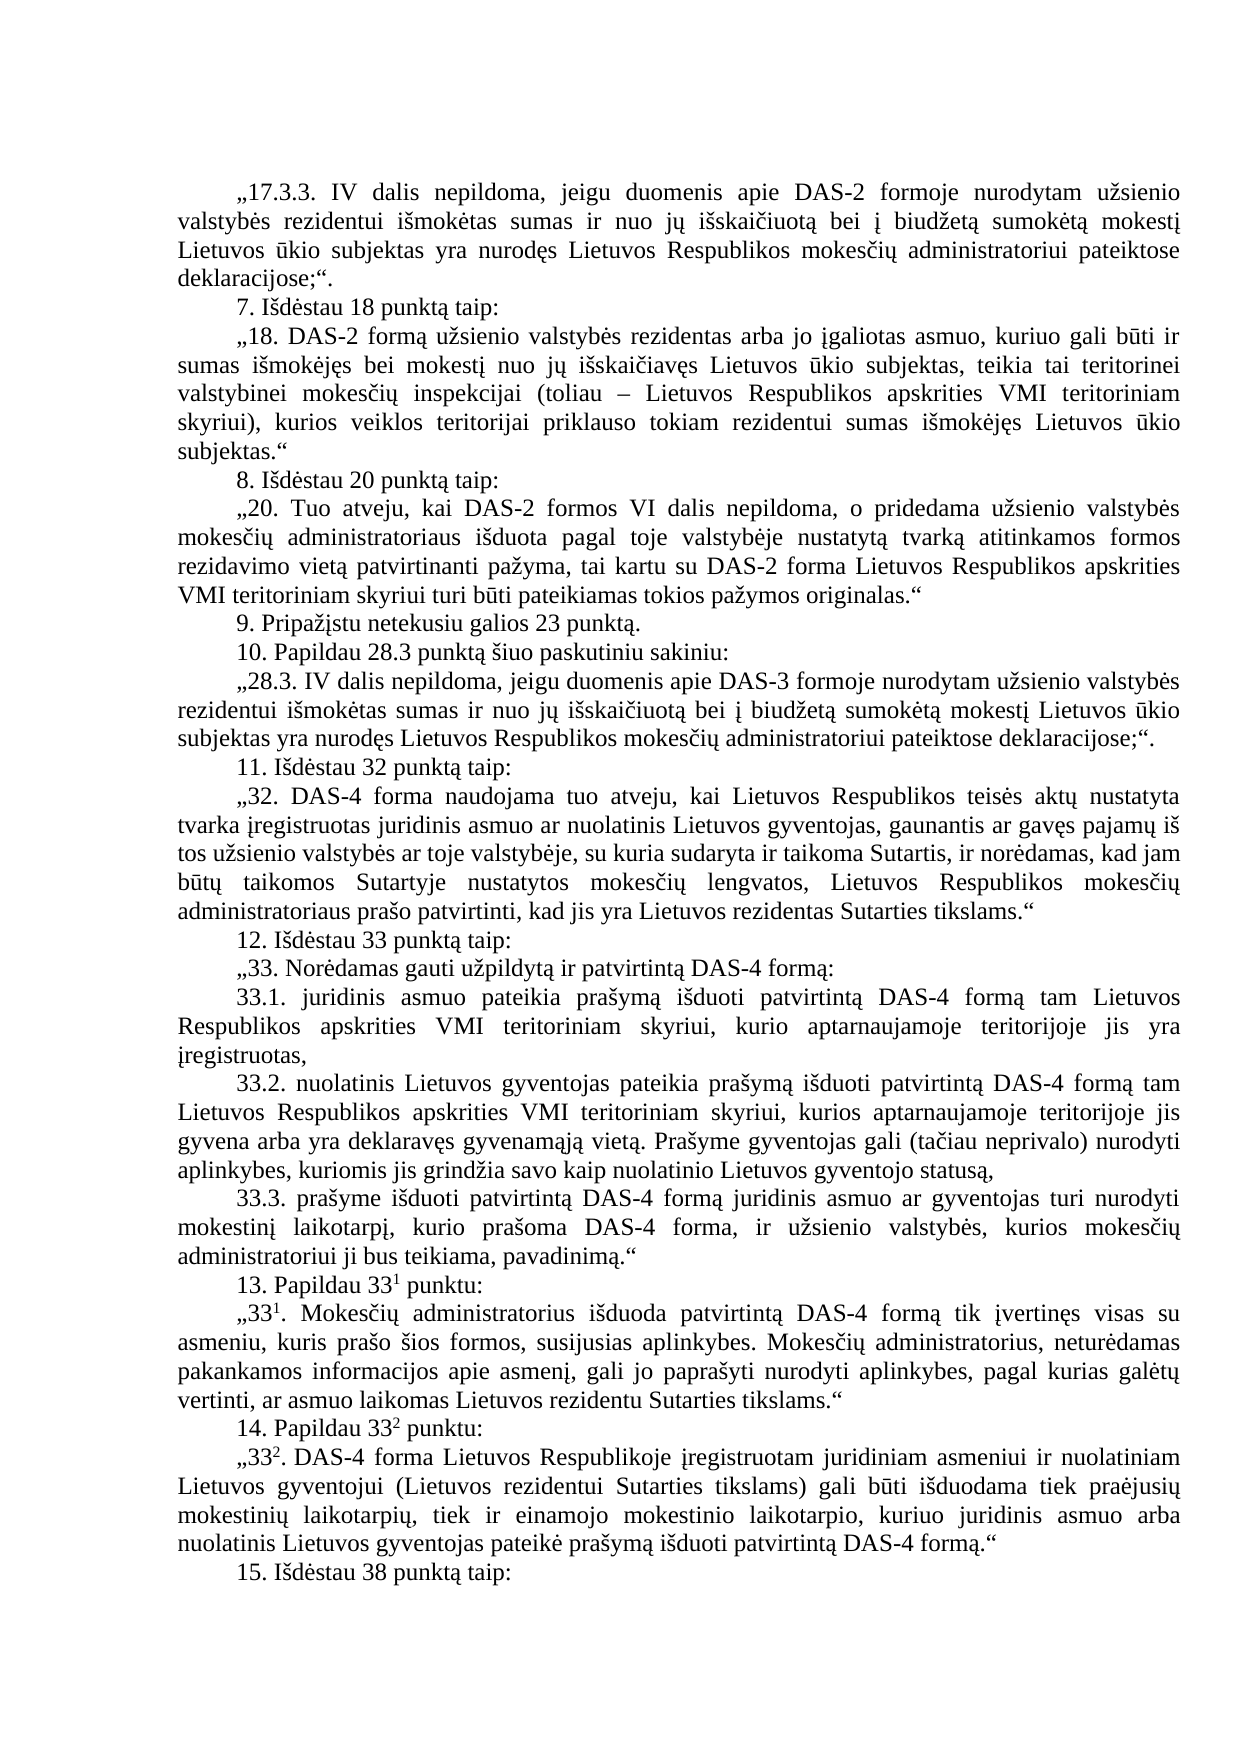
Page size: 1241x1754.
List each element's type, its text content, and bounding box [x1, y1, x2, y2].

text „331. Mokesčių administratorius išduoda patvirtintą DAS-4 formą tik įvertinęs visas su asmeniu, kuris prašo šios formos, susijusias aplinkybes. Mokesčių administratorius, neturėdamas pakankamos informacijos apie asmenį, gali jo paprašyti nurodyti aplinkybes, pagal kurias galėtų vertinti, ar asmuo laikomas Lietuvos rezidentu Sutarties tikslams.“ [177, 1298, 1181, 1413]
text „332. DAS-4 forma Lietuvos Respublikoje įregistruotam juridiniam asmeniui ir nuolatiniam Lietuvos gyventojui (Lietuvos rezidentui Sutarties tikslams) gali būti išduodama tiek praėjusių mokestinių laikotarpių, tiek ir einamojo mokestinio laikotarpio, kuriuo juridinis asmuo arba nuolatinis Lietuvos gyventojas pateikė prašymą išduoti patvirtintą DAS-4 formą.“ [177, 1442, 1181, 1557]
text 7. Išdėstau 18 punktą taip: [177, 292, 1181, 321]
text 15. Išdėstau 38 punktą taip: [177, 1557, 1181, 1586]
text „18. DAS-2 formą užsienio valstybės rezidentas arba jo įgaliotas asmuo, kuriuo gali būti ir sumas išmokėjęs bei mokestį nuo jų išskaičiavęs Lietuvos ūkio subjektas, teikia tai teritorinei valstybinei mokesčių inspekcijai (toliau – Lietuvos Respublikos apskrities VMI teritoriniam skyriui), kurios veiklos teritorijai priklauso tokiam rezidentui sumas išmokėjęs Lietuvos ūkio subjektas.“ [177, 321, 1181, 465]
text „33. Norėdamas gauti užpildytą ir patvirtintą DAS-4 formą: [177, 953, 1181, 982]
text 11. Išdėstau 32 punktą taip: [177, 752, 1181, 781]
text 33.3. prašyme išduoti patvirtintą DAS-4 formą juridinis asmuo ar gyventojas turi nurodyti mokestinį laikotarpį, kurio prašoma DAS-4 forma, ir užsienio valstybės, kurios mokesčių administratoriui ji bus teikiama, pavadinimą.“ [177, 1183, 1181, 1270]
text 33.1. juridinis asmuo pateikia prašymą išduoti patvirtintą DAS-4 formą tam Lietuvos Respublikos apskrities VMI teritoriniam skyriui, kurio aptarnaujamoje teritorijoje jis yra įregistruotas, [177, 982, 1181, 1068]
text 13. Papildau 331 punktu: [177, 1270, 1181, 1298]
text 8. Išdėstau 20 punktą taip: [177, 465, 1181, 493]
text 33.2. nuolatinis Lietuvos gyventojas pateikia prašymą išduoti patvirtintą DAS-4 formą tam Lietuvos Respublikos apskrities VMI teritoriniam skyriui, kurios aptarnaujamoje teritorijoje jis gyvena arba yra deklaravęs gyvenamąją vietą. Prašyme gyventojas gali (tačiau neprivalo) nurodyti aplinkybes, kuriomis jis grindžia savo kaip nuolatinio Lietuvos gyventojo statusą, [177, 1068, 1181, 1183]
text 12. Išdėstau 33 punktą taip: [177, 925, 1181, 953]
text 10. Papildau 28.3 punktą šiuo paskutiniu sakiniu: [177, 637, 1181, 666]
text „20. Tuo atveju, kai DAS-2 formos VI dalis nepildoma, o pridedama užsienio valstybės mokesčių administratoriaus išduota pagal toje valstybėje nustatytą tvarką atitinkamos formos rezidavimo vietą patvirtinanti pažyma, tai kartu su DAS-2 forma Lietuvos Respublikos apskrities VMI teritoriniam skyriui turi būti pateikiamas tokios pažymos originalas.“ [177, 493, 1181, 608]
text 14. Papildau 332 punktu: [177, 1413, 1181, 1442]
text „17.3.3. IV dalis nepildoma, jeigu duomenis apie DAS-2 formoje nurodytam užsienio valstybės rezidentui išmokėtas sumas ir nuo jų išskaičiuotą bei į biudžetą sumokėtą mokestį Lietuvos ūkio subjektas yra nurodęs Lietuvos Respublikos mokesčių administratoriui pateiktose deklaracijose;“. [177, 177, 1181, 292]
text „28.3. IV dalis nepildoma, jeigu duomenis apie DAS-3 formoje nurodytam užsienio valstybės rezidentui išmokėtas sumas ir nuo jų išskaičiuotą bei į biudžetą sumokėtą mokestį Lietuvos ūkio subjektas yra nurodęs Lietuvos Respublikos mokesčių administratoriui pateiktose deklaracijose;“. [177, 666, 1181, 752]
text „32. DAS-4 forma naudojama tuo atveju, kai Lietuvos Respublikos teisės aktų nustatyta tvarka įregistruotas juridinis asmuo ar nuolatinis Lietuvos gyventojas, gaunantis ar gavęs pajamų iš tos užsienio valstybės ar toje valstybėje, su kuria sudaryta ir taikoma Sutartis, ir norėdamas, kad jam būtų taikomos Sutartyje nustatytos mokesčių lengvatos, Lietuvos Respublikos mokesčių administratoriaus prašo patvirtinti, kad jis yra Lietuvos rezidentas Sutarties tikslams.“ [177, 781, 1181, 925]
text 9. Pripažįstu netekusiu galios 23 punktą. [177, 608, 1181, 637]
